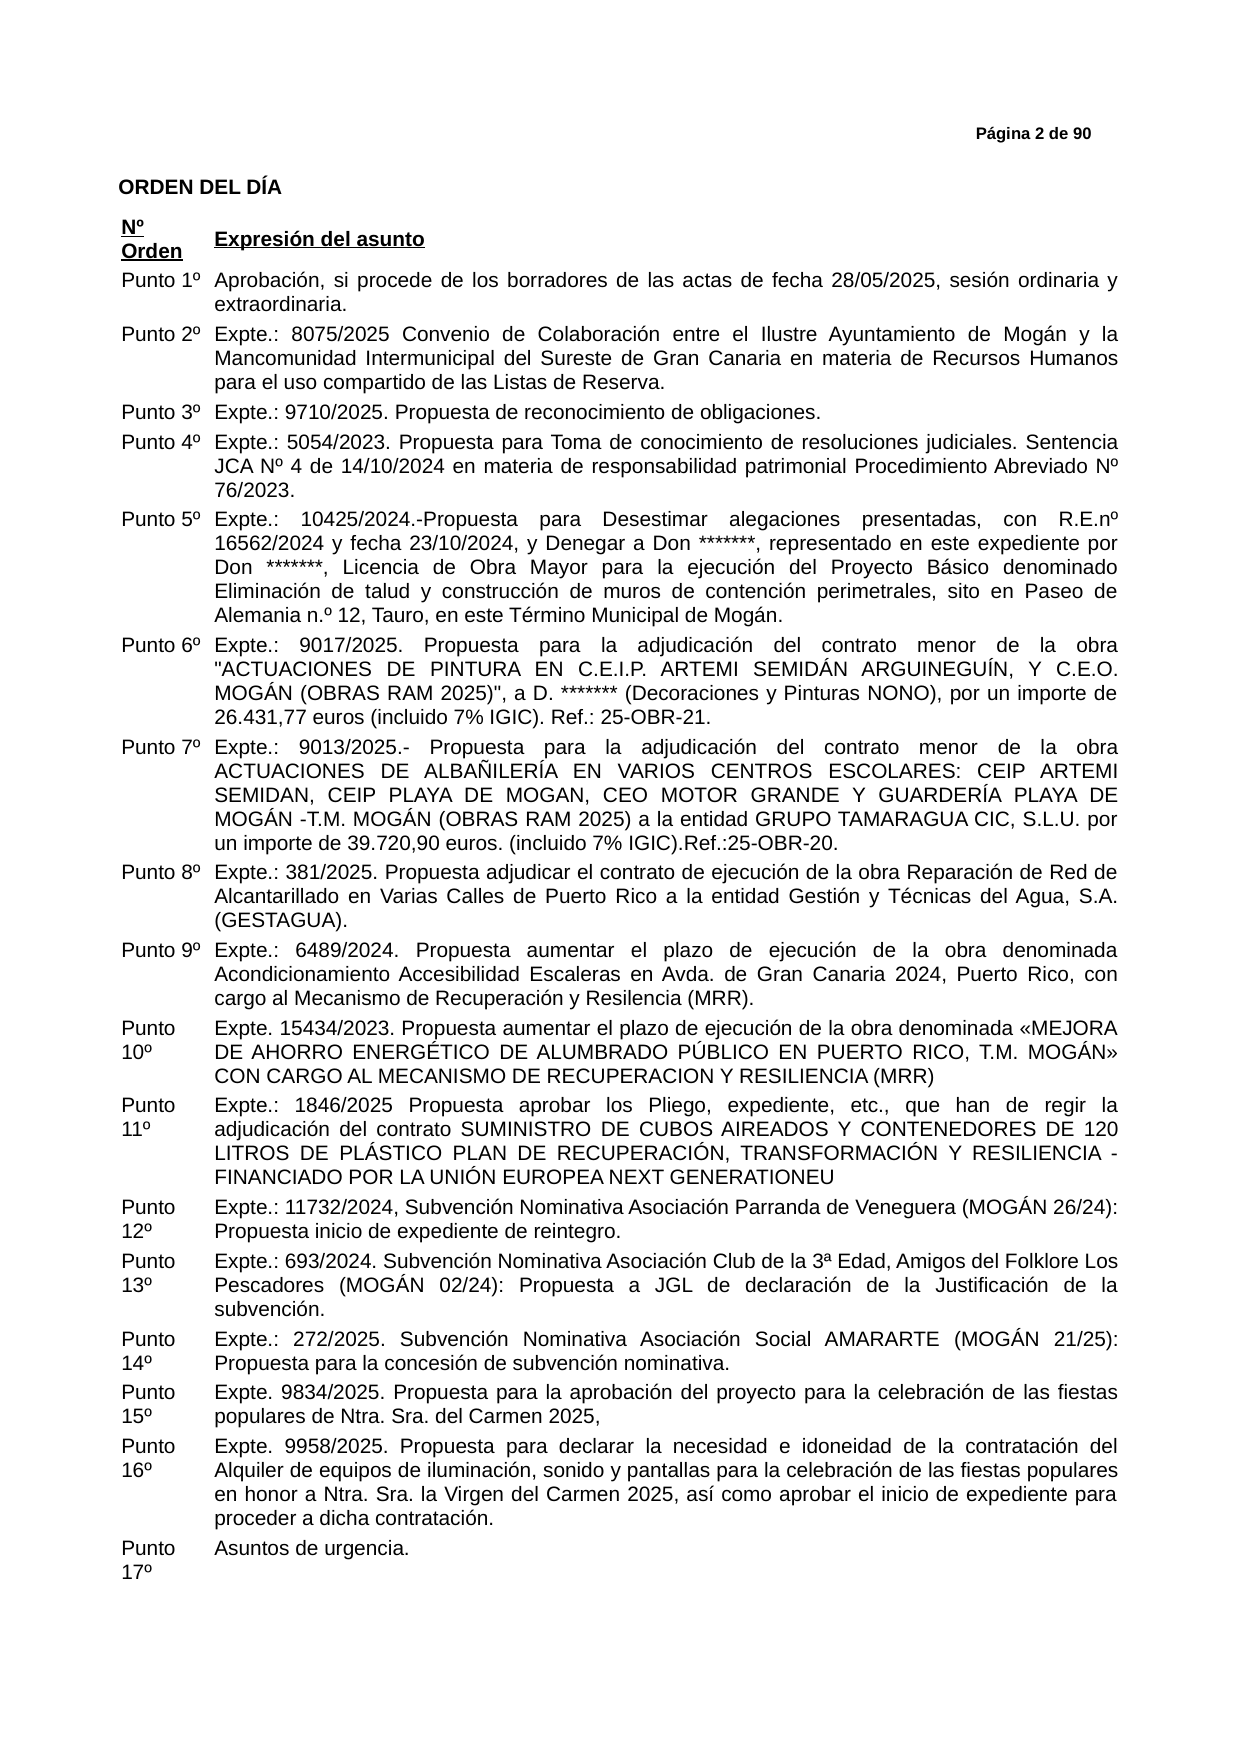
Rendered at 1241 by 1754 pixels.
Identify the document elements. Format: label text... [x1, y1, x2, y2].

table_cell Expte. 15434/2023. Propuesta aumentar el plazo de ejecución de la obra denominada «MEJORA DE AHORRO ENERGÉTICO DE ALUMBRADO PÚBLICO EN PUERTO RICO, T.M. MOGÁN» CON CARGO AL MECANISMO DE RECUPERACION Y RESILIENCIA (MRR) [211, 1013, 1122, 1090]
table_cell Punto 9º [118, 935, 211, 1013]
table_cell Asuntos de urgencia. [211, 1533, 1122, 1610]
table_cell Punto 6º [118, 630, 211, 732]
table_cell Punto 14º [118, 1324, 211, 1377]
table_cell Punto 5º [118, 504, 211, 630]
table_cell Expte.: 5054/2023. Propuesta para Toma de conocimiento de resoluciones judiciales. Sentencia JCA Nº 4 de 14/10/2024 en materia de responsabilidad patrimonial Procedimiento Abreviado Nº 76/2023. [211, 427, 1122, 504]
table_cell Expte.: 272/2025. Subvención Nominativa Asociación Social AMARARTE (MOGÁN 21/25): Propuesta para la concesión de subvención nominativa. [211, 1324, 1122, 1377]
table_cell Expte.: 8075/2025 Convenio de Colaboración entre el Ilustre Ayuntamiento de Mogán y la Mancomunidad Intermunicipal del Sureste de Gran Canaria en materia de Recursos Humanos para el uso compartido de las Listas de Reserva. [211, 319, 1122, 397]
table_header Expresión del asunto [211, 212, 1122, 265]
table_cell Punto 8º [118, 857, 211, 935]
table_cell Punto 4º [118, 427, 211, 504]
table_cell Expte.: 9710/2025. Propuesta de reconocimiento de obligaciones. [211, 397, 1122, 427]
table_cell Expte.: 9017/2025. Propuesta para la adjudicación del contrato menor de la obra "ACTUACIONES DE PINTURA EN C.E.I.P. ARTEMI SEMIDÁN ARGUINEGUÍN, Y C.E.O. MOGÁN (OBRAS RAM 2025)", a D. ******* (Decoraciones y Pinturas NONO), por un importe de 26.431,77 euros (incluido 7% IGIC). Ref.: 25-OBR-21. [211, 630, 1122, 732]
table_cell Punto 16º [118, 1431, 211, 1533]
table_cell Punto 17º [118, 1533, 211, 1610]
table_cell Expte.: 1846/2025 Propuesta aprobar los Pliego, expediente, etc., que han de regir la adjudicación del contrato SUMINISTRO DE CUBOS AIREADOS Y CONTENEDORES DE 120 LITROS DE PLÁSTICO PLAN DE RECUPERACIÓN, TRANSFORMACIÓN Y RESILIENCIA - FINANCIADO POR LA UNIÓN EUROPEA NEXT GENERATIONEU [211, 1090, 1122, 1192]
table_cell Punto 2º [118, 319, 211, 397]
table_cell Punto 7º [118, 732, 211, 857]
table_header Nº Orden [118, 212, 211, 265]
table_cell Punto 3º [118, 397, 211, 427]
table_cell Punto 12º [118, 1192, 211, 1246]
table_cell Expte. 9958/2025. Propuesta para declarar la necesidad e idoneidad de la contratación del Alquiler de equipos de iluminación, sonido y pantallas para la celebración de las fiestas populares en honor a Ntra. Sra. la Virgen del Carmen 2025, así como aprobar el inicio de expediente para proceder a dicha contratación. [211, 1431, 1122, 1533]
table_cell Expte.: 10425/2024.-Propuesta para Desestimar alegaciones presentadas, con R.E.nº 16562/2024 y fecha 23/10/2024, y Denegar a Don *******, representado en este expediente por Don *******, Licencia de Obra Mayor para la ejecución del Proyecto Básico denominado Eliminación de talud y construcción de muros de contención perimetrales, sito en Paseo de Alemania n.º 12, Tauro, en este Término Municipal de Mogán. [211, 504, 1122, 630]
table_cell Punto 11º [118, 1090, 211, 1192]
table_cell Expte.: 693/2024. Subvención Nominativa Asociación Club de la 3ª Edad, Amigos del Folklore Los Pescadores (MOGÁN 02/24): Propuesta a JGL de declaración de la Justificación de la subvención. [211, 1246, 1122, 1323]
table_cell Expte.: 6489/2024. Propuesta aumentar el plazo de ejecución de la obra denominada Acondicionamiento Accesibilidad Escaleras en Avda. de Gran Canaria 2024, Puerto Rico, con cargo al Mecanismo de Recuperación y Resilencia (MRR). [211, 935, 1122, 1013]
table_cell Aprobación, si procede de los borradores de las actas de fecha 28/05/2025, sesión ordinaria y extraordinaria. [211, 265, 1122, 319]
table_cell Expte.: 11732/2024, Subvención Nominativa Asociación Parranda de Veneguera (MOGÁN 26/24): Propuesta inicio de expediente de reintegro. [211, 1192, 1122, 1246]
table_cell Expte.: 381/2025. Propuesta adjudicar el contrato de ejecución de la obra Reparación de Red de Alcantarillado en Varias Calles de Puerto Rico a la entidad Gestión y Técnicas del Agua, S.A. (GESTAGUA). [211, 857, 1122, 935]
text ORDEN DEL DÍA [118, 175, 1122, 199]
table_cell Punto 15º [118, 1377, 211, 1431]
table_cell Punto 13º [118, 1246, 211, 1323]
table_cell Expte.: 9013/2025.- Propuesta para la adjudicación del contrato menor de la obra ACTUACIONES DE ALBAÑILERÍA EN VARIOS CENTROS ESCOLARES: CEIP ARTEMI SEMIDAN, CEIP PLAYA DE MOGAN, CEO MOTOR GRANDE Y GUARDERÍA PLAYA DE MOGÁN -T.M. MOGÁN (OBRAS RAM 2025) a la entidad GRUPO TAMARAGUA CIC, S.L.U. por un importe de 39.720,90 euros. (incluido 7% IGIC).Ref.:25-OBR-20. [211, 732, 1122, 857]
table_cell Punto 1º [118, 265, 211, 319]
table_cell Punto 10º [118, 1013, 211, 1090]
table_cell Expte. 9834/2025. Propuesta para la aprobación del proyecto para la celebración de las fiestas populares de Ntra. Sra. del Carmen 2025, [211, 1377, 1122, 1431]
